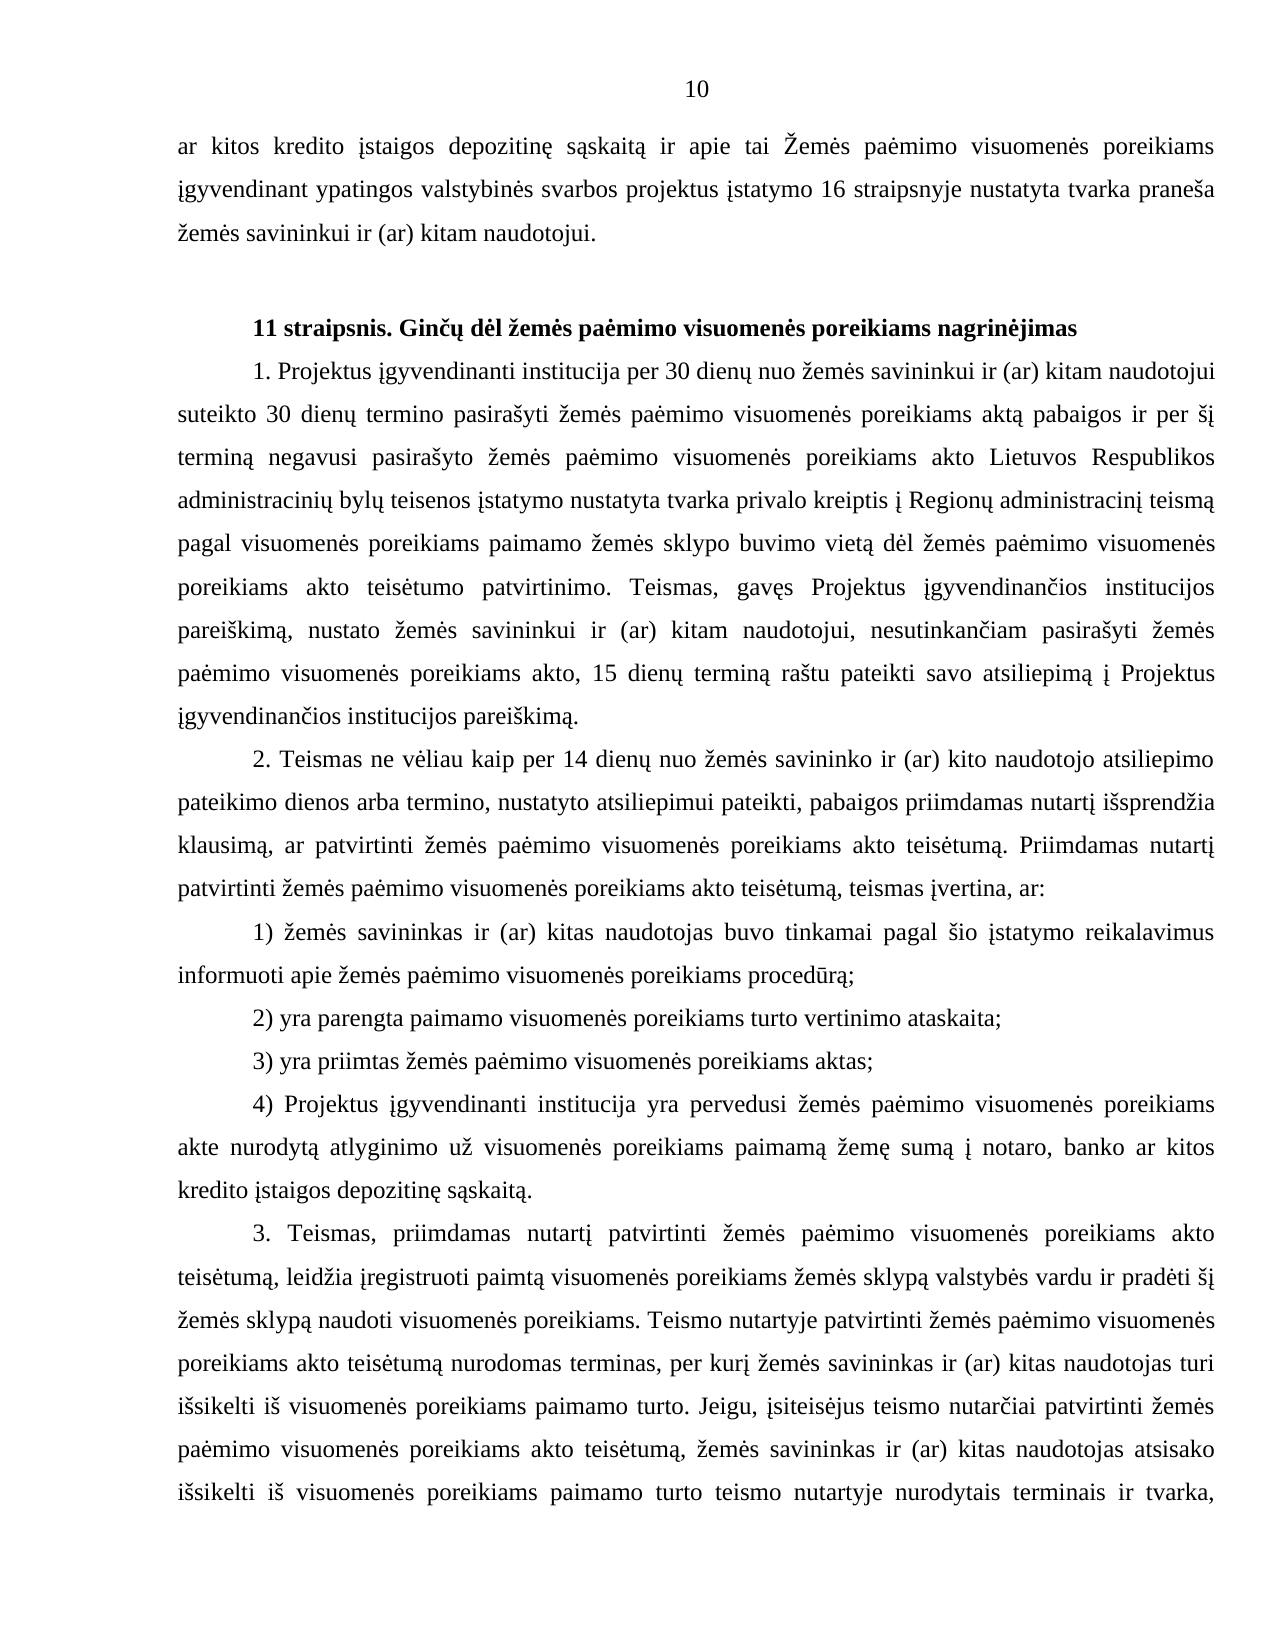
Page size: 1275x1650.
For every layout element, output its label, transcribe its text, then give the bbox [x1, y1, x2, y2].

text 1. Projektus įgyvendinanti institucija per 30 dienų nuo žemės savininkui ir (ar) kitam naudotojui suteikto 30 dienų termino pasirašyti žemės paėmimo visuomenės poreikiams aktą pabaigos ir per šį terminą negavusi pasirašyto žemės paėmimo visuomenės poreikiams akto Lietuvos Respublikos administracinių bylų teisenos įstatymo nustatyta tvarka privalo kreiptis į Regionų administracinį teismą pagal visuomenės poreikiams paimamo žemės sklypo buvimo vietą dėl žemės paėmimo visuomenės poreikiams akto teisėtumo patvirtinimo. Teismas, gavęs Projektus įgyvendinančios institucijos pareiškimą, nustato žemės savininkui ir (ar) kitam naudotojui, nesutinkančiam pasirašyti žemės paėmimo visuomenės poreikiams akto, 15 dienų terminą raštu pateikti savo atsiliepimą į Projektus įgyvendinančios institucijos pareiškimą. [177, 356, 1216, 730]
text 3. Teismas, priimdamas nutartį patvirtinti žemės paėmimo visuomenės poreikiams akto teisėtumą, leidžia įregistruoti paimtą visuomenės poreikiams žemės sklypą valstybės vardu ir pradėti šį žemės sklypą naudoti visuomenės poreikiams. Teismo nutartyje patvirtinti žemės paėmimo visuomenės poreikiams akto teisėtumą nurodomas terminas, per kurį žemės savininkas ir (ar) kitas naudotojas turi išsikelti iš visuomenės poreikiams paimamo turto. Jeigu, įsiteisėjus teismo nutarčiai patvirtinti žemės paėmimo visuomenės poreikiams akto teisėtumą, žemės savininkas ir (ar) kitas naudotojas atsisako išsikelti iš visuomenės poreikiams paimamo turto teismo nutartyje nurodytais terminais ir tvarka, [177, 1218, 1216, 1506]
text 3) yra priimtas žemės paėmimo visuomenės poreikiams aktas; [177, 1046, 1216, 1075]
text 4) Projektus įgyvendinanti institucija yra pervedusi žemės paėmimo visuomenės poreikiams akte nurodytą atlyginimo už visuomenės poreikiams paimamą žemę sumą į notaro, banko ar kitos kredito įstaigos depozitinę sąskaitą. [177, 1089, 1216, 1204]
text 2) yra parengta paimamo visuomenės poreikiams turto vertinimo ataskaita; [177, 1003, 1216, 1032]
text 2. Teismas ne vėliau kaip per 14 dienų nuo žemės savininko ir (ar) kito naudotojo atsiliepimo pateikimo dienos arba termino, nustatyto atsiliepimui pateikti, pabaigos priimdamas nutartį išsprendžia klausimą, ar patvirtinti žemės paėmimo visuomenės poreikiams akto teisėtumą. Priimdamas nutartį patvirtinti žemės paėmimo visuomenės poreikiams akto teisėtumą, teismas įvertina, ar: [177, 744, 1216, 902]
text 11 straipsnis. Ginčų dėl žemės paėmimo visuomenės poreikiams nagrinėjimas [177, 313, 1216, 342]
text ar kitos kredito įstaigos depozitinę sąskaitą ir apie tai Žemės paėmimo visuomenės poreikiams įgyvendinant ypatingos valstybinės svarbos projektus įstatymo 16 straipsnyje nustatyta tvarka praneša žemės savininkui ir (ar) kitam naudotojui. [177, 131, 1216, 246]
text 1) žemės savininkas ir (ar) kitas naudotojas buvo tinkamai pagal šio įstatymo reikalavimus informuoti apie žemės paėmimo visuomenės poreikiams procedūrą; [177, 917, 1216, 988]
